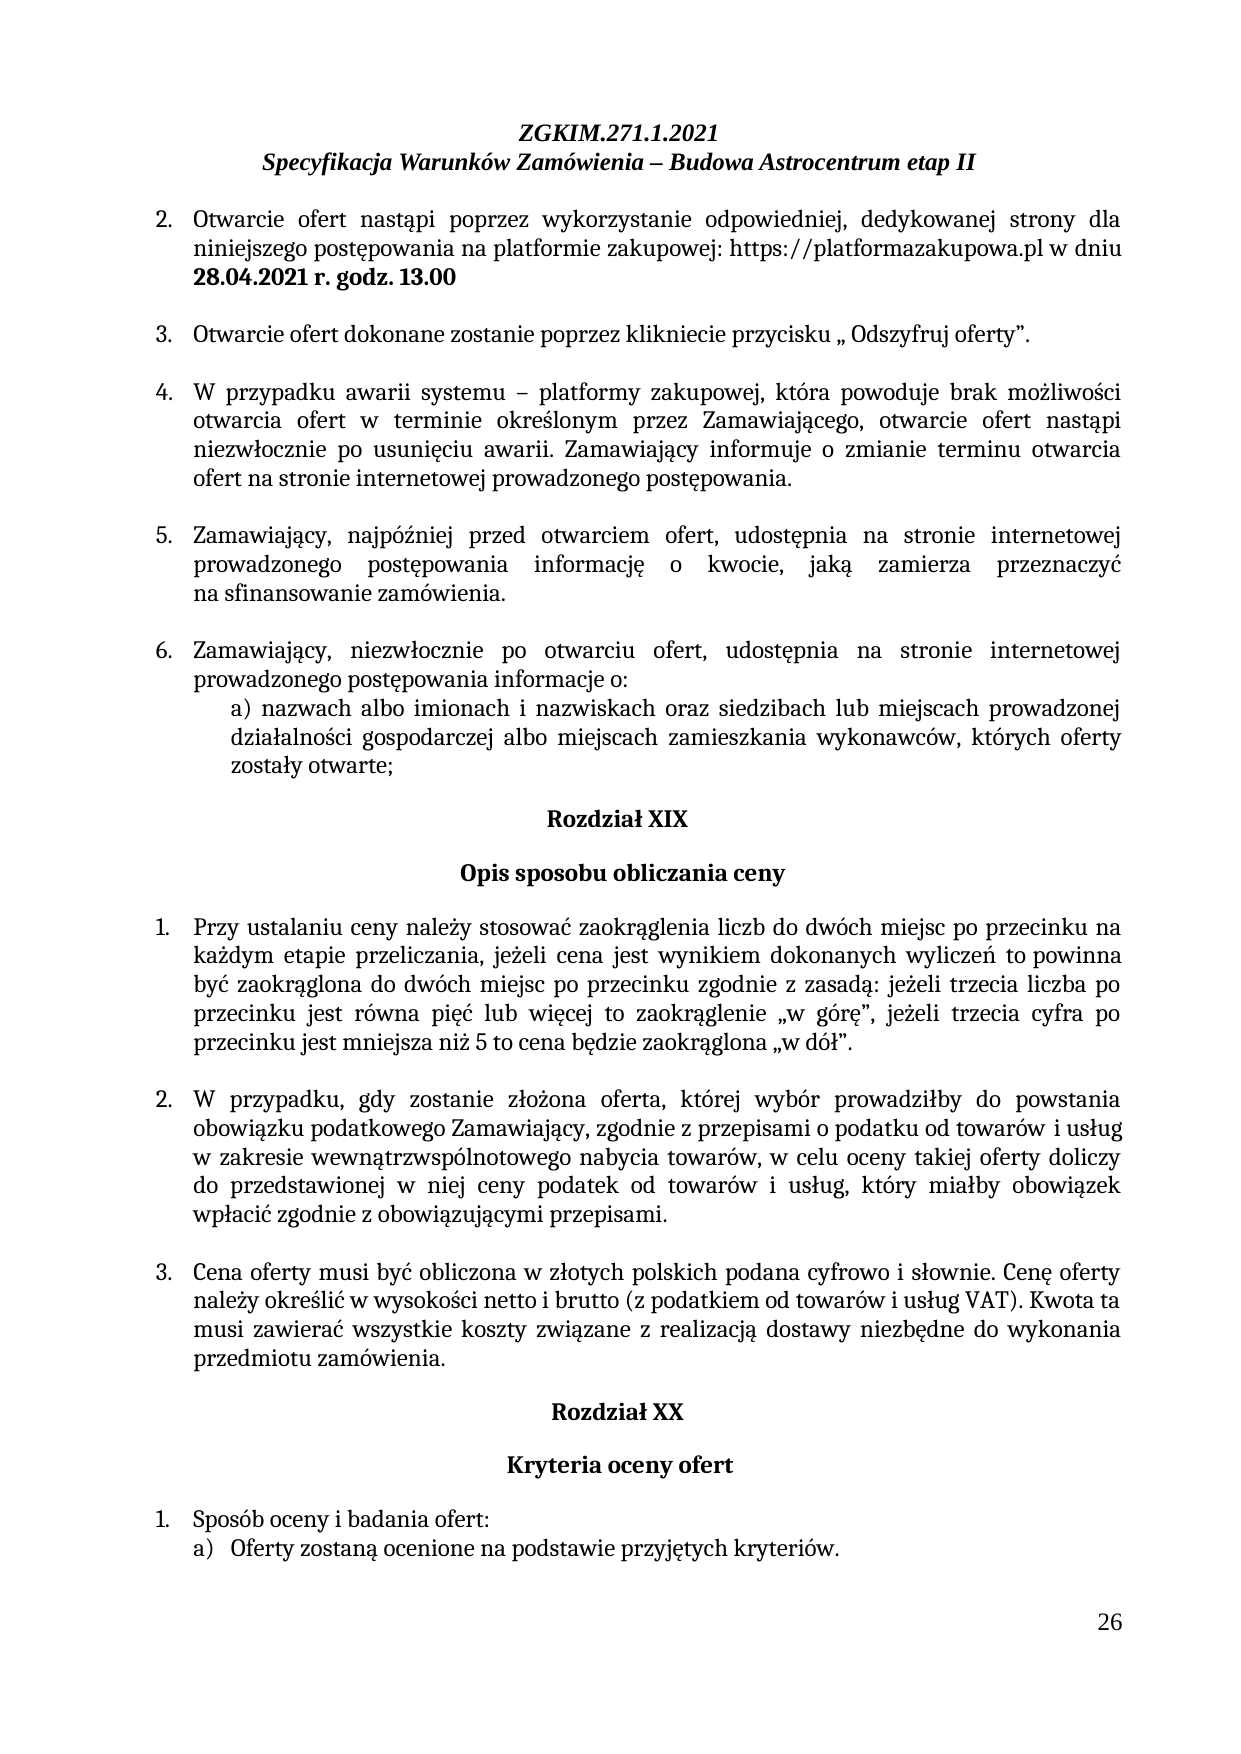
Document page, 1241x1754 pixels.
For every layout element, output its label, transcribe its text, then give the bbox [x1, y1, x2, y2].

list Oferty zostaną ocenione na podstawie przyjętych kryteriów. [193, 1534, 1122, 1563]
text Rozdział XX [118, 1398, 1122, 1426]
list Otwarcie ofert dokonane zostanie poprzez klikniecie przycisku „ Odszyfruj oferty”. [156, 320, 1122, 349]
list Przy ustalaniu ceny należy stosować zaokrąglenia liczb do dwóch miejsc po przecinku na każdym etapie przeliczania, jeżeli cena jest wynikiem dokonanych wyliczeń to powinna być zaokrąglona do dwóch miejsc po przecinku zgodnie z zasadą: jeżeli trzecia liczba po przecinku jest równa pięć lub więcej to zaokrąglenie „w górę”, jeżeli trzecia cyfra po przecinku jest mniejsza niż 5 to cena będzie zaokrąglona „w dół”. [156, 913, 1122, 1056]
list W przypadku, gdy zostanie złożona oferta, której wybór prowadziłby do powstania obowiązku podatkowego Zamawiający, zgodnie z przepisami o podatku od towarów i usług w zakresie wewnątrzwspólnotowego nabycia towarów, w celu oceny takiej oferty doliczy do przedstawionej w niej ceny podatek od towarów i usług, który miałby obowiązek wpłacić zgodnie z obowiązującymi przepisami. [156, 1085, 1122, 1229]
text Rozdział XIX [118, 805, 1122, 834]
list W przypadku awarii systemu – platformy zakupowej, która powoduje brak możliwości otwarcia ofert w terminie określonym przez Zamawiającego, otwarcie ofert nastąpi niezwłocznie po usunięciu awarii. Zamawiający informuje o zmianie terminu otwarcia ofert na stronie internetowej prowadzonego postępowania. [156, 378, 1122, 493]
list Zamawiający, najpóźniej przed otwarciem ofert, udostępnia na stronie internetowej prowadzonego postępowania informację o kwocie, jaką zamierza przeznaczyć na sfinansowanie zamówienia. [156, 521, 1122, 608]
list Otwarcie ofert nastąpi poprzez wykorzystanie odpowiedniej, dedykowanej strony dla niniejszego postępowania na platformie zakupowej: https://platformazakupowa.pl w dniu 28.04.2021 r. godz. 13.00 [156, 205, 1122, 291]
text Kryteria oceny ofert [118, 1451, 1122, 1480]
list Cena oferty musi być obliczona w złotych polskich podana cyfrowo i słownie. Cenę oferty należy określić w wysokości netto i brutto (z podatkiem od towarów i usług VAT). Kwota ta musi zawierać wszystkie koszty związane z realizacją dostawy niezbędne do wykonania przedmiotu zamówienia. [156, 1258, 1122, 1373]
text Opis sposobu obliczania ceny [118, 859, 1122, 888]
list Zamawiający, niezwłocznie po otwarciu ofert, udostępnia na stronie internetowej prowadzonego postępowania informacje o: [156, 636, 1122, 694]
list a) nazwach albo imionach i nazwiskach oraz siedzibach lub miejscach prowadzonej działalności gospodarczej albo miejscach zamieszkania wykonawców, których oferty zostały otwarte; [193, 694, 1122, 780]
list Sposób oceny i badania ofert: [156, 1505, 1122, 1534]
